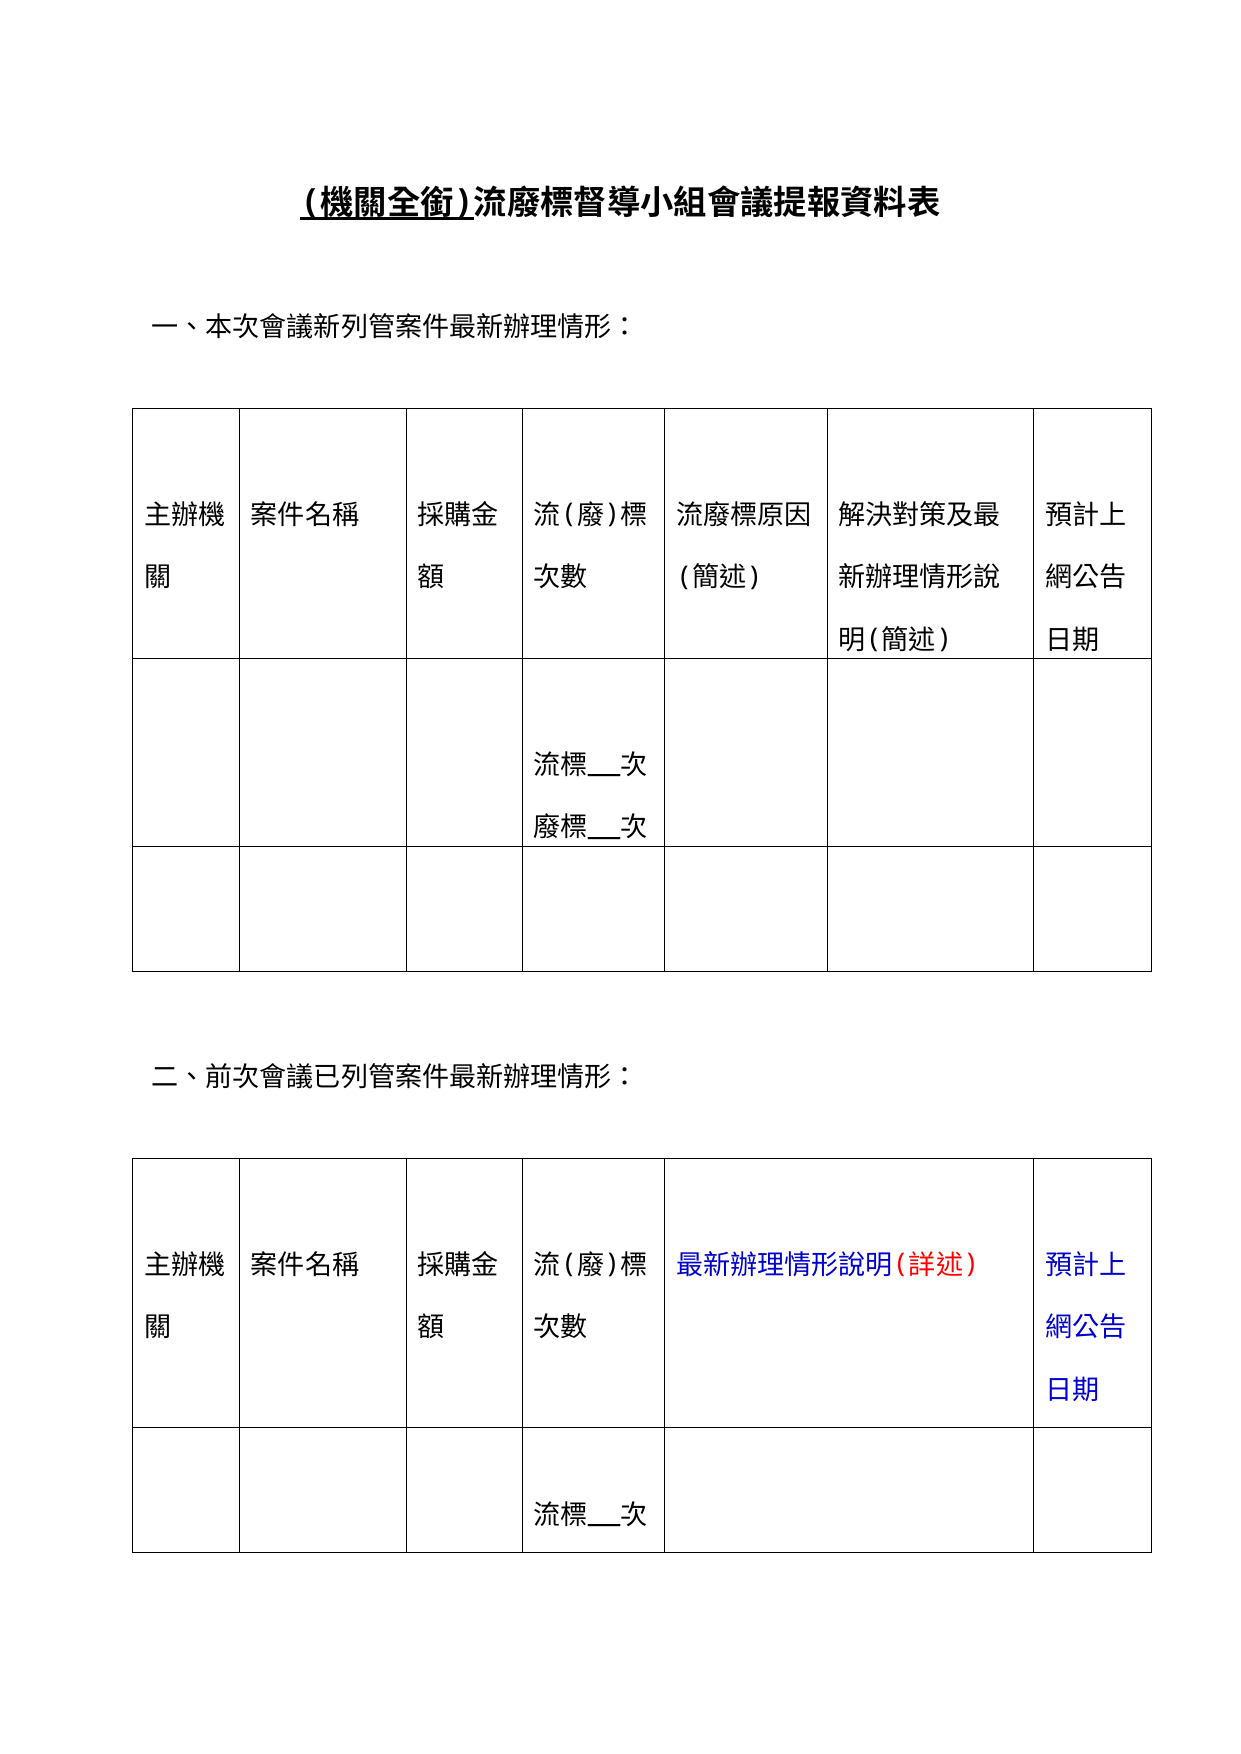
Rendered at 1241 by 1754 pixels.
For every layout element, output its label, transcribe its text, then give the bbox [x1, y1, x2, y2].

table_cell [828, 847, 1033, 971]
table_cell [240, 847, 406, 971]
table_cell [828, 659, 1033, 846]
table_cell [407, 1428, 522, 1552]
table_header 預計上網公告日期 [1034, 409, 1151, 658]
table_cell [133, 1428, 239, 1552]
table_cell [407, 659, 522, 846]
table_cell [407, 847, 522, 971]
table_header 解決對策及最新辦理情形說明(簡述) [828, 409, 1033, 658]
table_header 預計上網公告日期 [1034, 1159, 1151, 1427]
table_header 採購金額 [407, 409, 522, 658]
table_cell [665, 847, 827, 971]
table_cell [1034, 659, 1151, 846]
table_cell [1034, 847, 1151, 971]
table_header 流廢標原因(簡述) [665, 409, 827, 658]
table_cell 流標__次 [523, 1428, 664, 1552]
table_cell [133, 659, 239, 846]
table_header 主辦機關 [133, 409, 239, 658]
table_cell [1034, 1428, 1151, 1552]
table_header 採購金額 [407, 1159, 522, 1427]
table_cell [665, 659, 827, 846]
table_cell [240, 659, 406, 846]
table_header 流(廢)標次數 [523, 409, 664, 658]
table_header 案件名稱 [240, 409, 406, 658]
table_cell [240, 1428, 406, 1552]
table_cell [133, 847, 239, 971]
table_header 最新辦理情形說明(詳述) [665, 1159, 1033, 1427]
table_cell 流標__次 廢標__次 [523, 659, 664, 846]
table_cell [523, 847, 664, 971]
text 二、前次會議已列管案件最新辦理情形： [151, 1033, 1089, 1096]
text 一、本次會議新列管案件最新辦理情形： [151, 283, 1089, 346]
table_header 案件名稱 [240, 1159, 406, 1427]
text (機關全銜)流廢標督導小組會議提報資料表 [151, 158, 1089, 221]
table_header 主辦機關 [133, 1159, 239, 1427]
table_cell [665, 1428, 1033, 1552]
table_header 流(廢)標次數 [523, 1159, 664, 1427]
